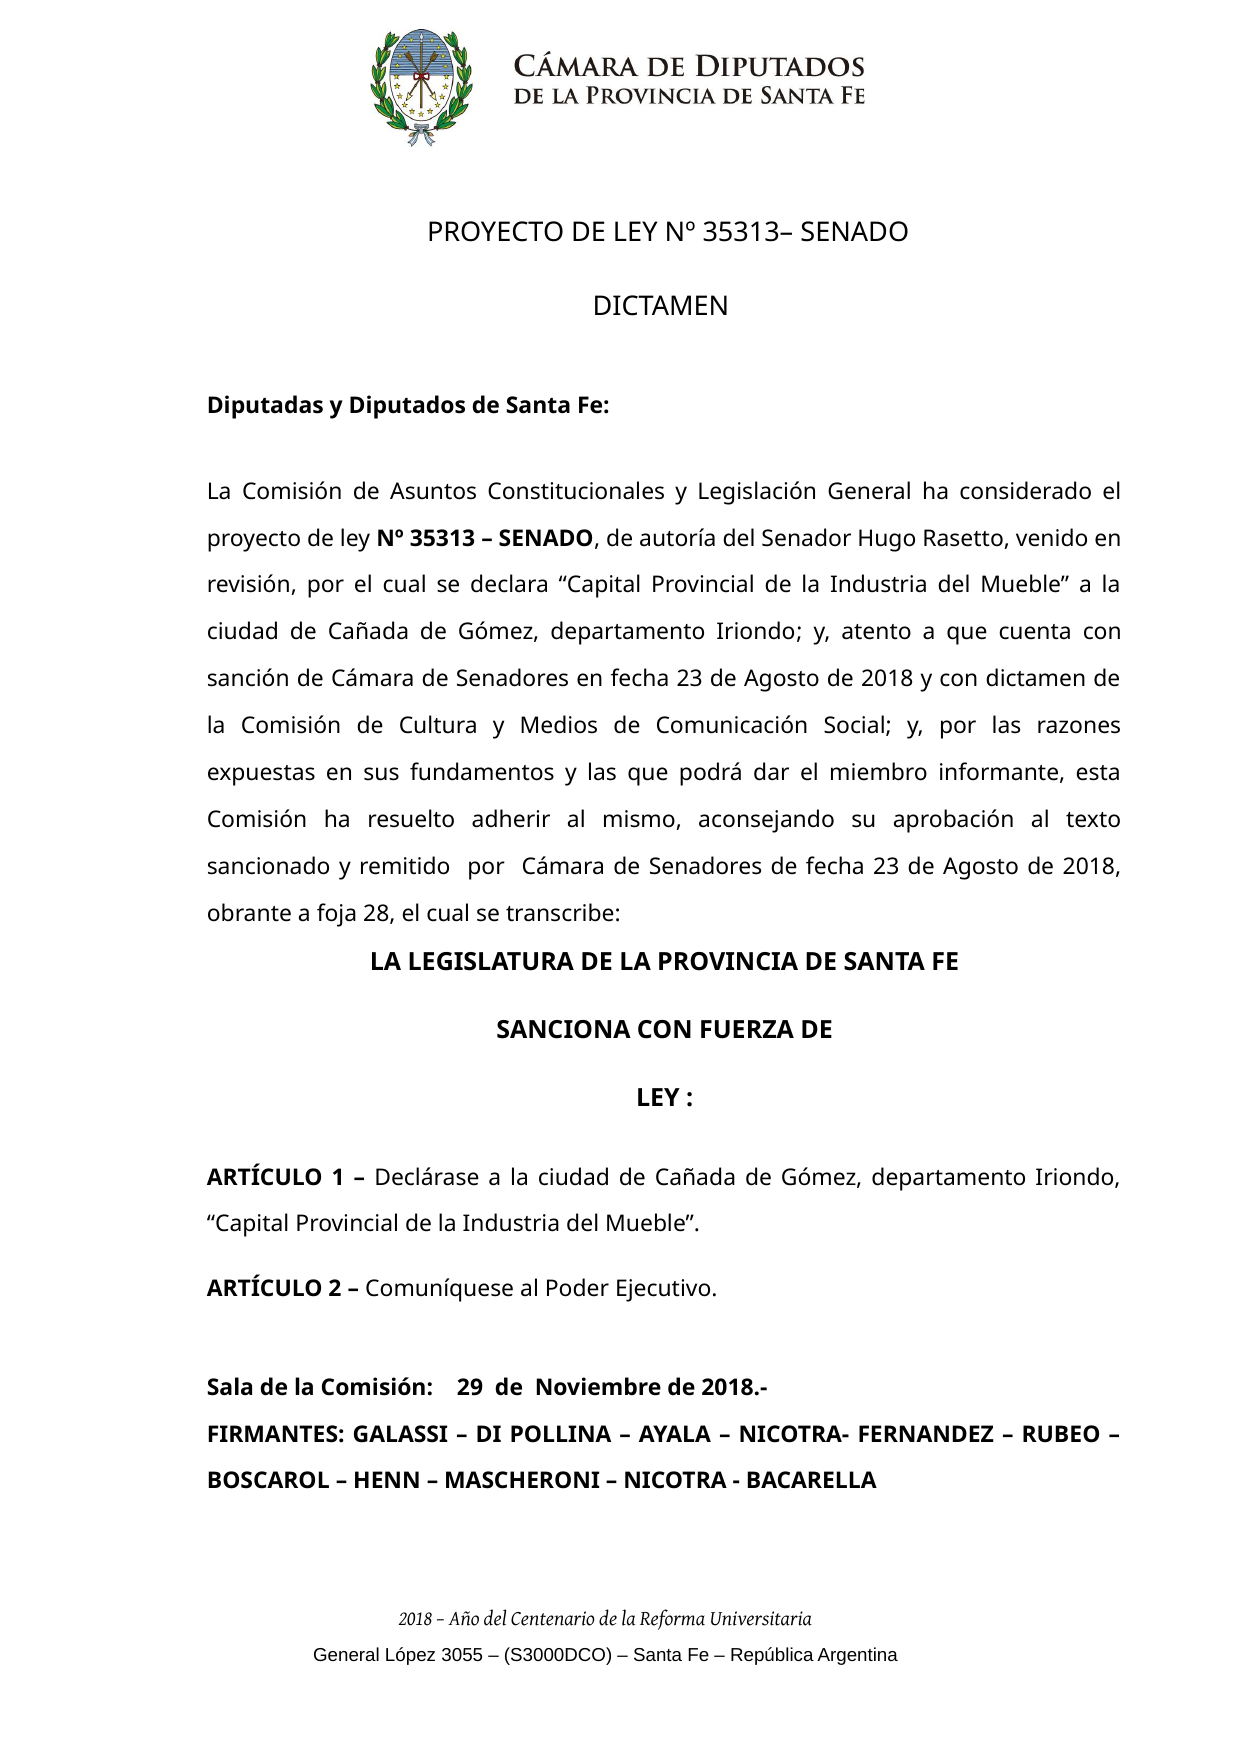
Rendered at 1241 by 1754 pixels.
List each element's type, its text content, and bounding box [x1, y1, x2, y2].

text LEY : [207, 1079, 1122, 1114]
text FIRMANTES: GALASSI – DI POLLINA – AYALA – NICOTRA- FERNANDEZ – RUBEO – BOSCAROL – HENN – MASCHERONI – NICOTRA - BACARELLA [207, 1417, 1122, 1496]
text DICTAMEN [207, 286, 1122, 323]
text PROYECTO DE LEY Nº 35313– SENADO [207, 213, 1122, 249]
picture [370, 29, 865, 151]
text LA LEGISLATURA DE LA PROVINCIA DE SANTA FE [207, 943, 1122, 977]
text Sala de la Comisión: 29 de Noviembre de 2018.- [207, 1371, 1122, 1402]
text ARTÍCULO 1 – Declárase a la ciudad de Cañada de Gómez, departamento Iriondo, “Capital Provincial de la Industria del Mueble”. [207, 1161, 1122, 1239]
text La Comisión de Asuntos Constitucionales y Legislación General ha considerado el proyecto de ley Nº 35313 – SENADO, de autoría del Senador Hugo Rasetto, venido en revisión, por el cual se declara “Capital Provincial de la Industria del Mueble” a la ciudad de Cañada de Gómez, departamento Iriondo; y, atento a que cuenta con sanción de Cámara de Senadores en fecha 23 de Agosto de 2018 y con dictamen de la Comisión de Cultura y Medios de Comunicación Social; y, por las razones expuestas en sus fundamentos y las que podrá dar el miembro informante, esta Comisión ha resuelto adherir al mismo, aconsejando su aprobación al texto sancionado y remitido por Cámara de Senadores de fecha 23 de Agosto de 2018, obrante a foja 28, el cual se transcribe: [207, 474, 1122, 928]
text SANCIONA CON FUERZA DE [207, 1011, 1122, 1046]
text ARTÍCULO 2 – Comuníquese al Poder Ejecutivo. [207, 1272, 1122, 1303]
subtitle Diputadas y Diputados de Santa Fe: [207, 388, 1122, 420]
